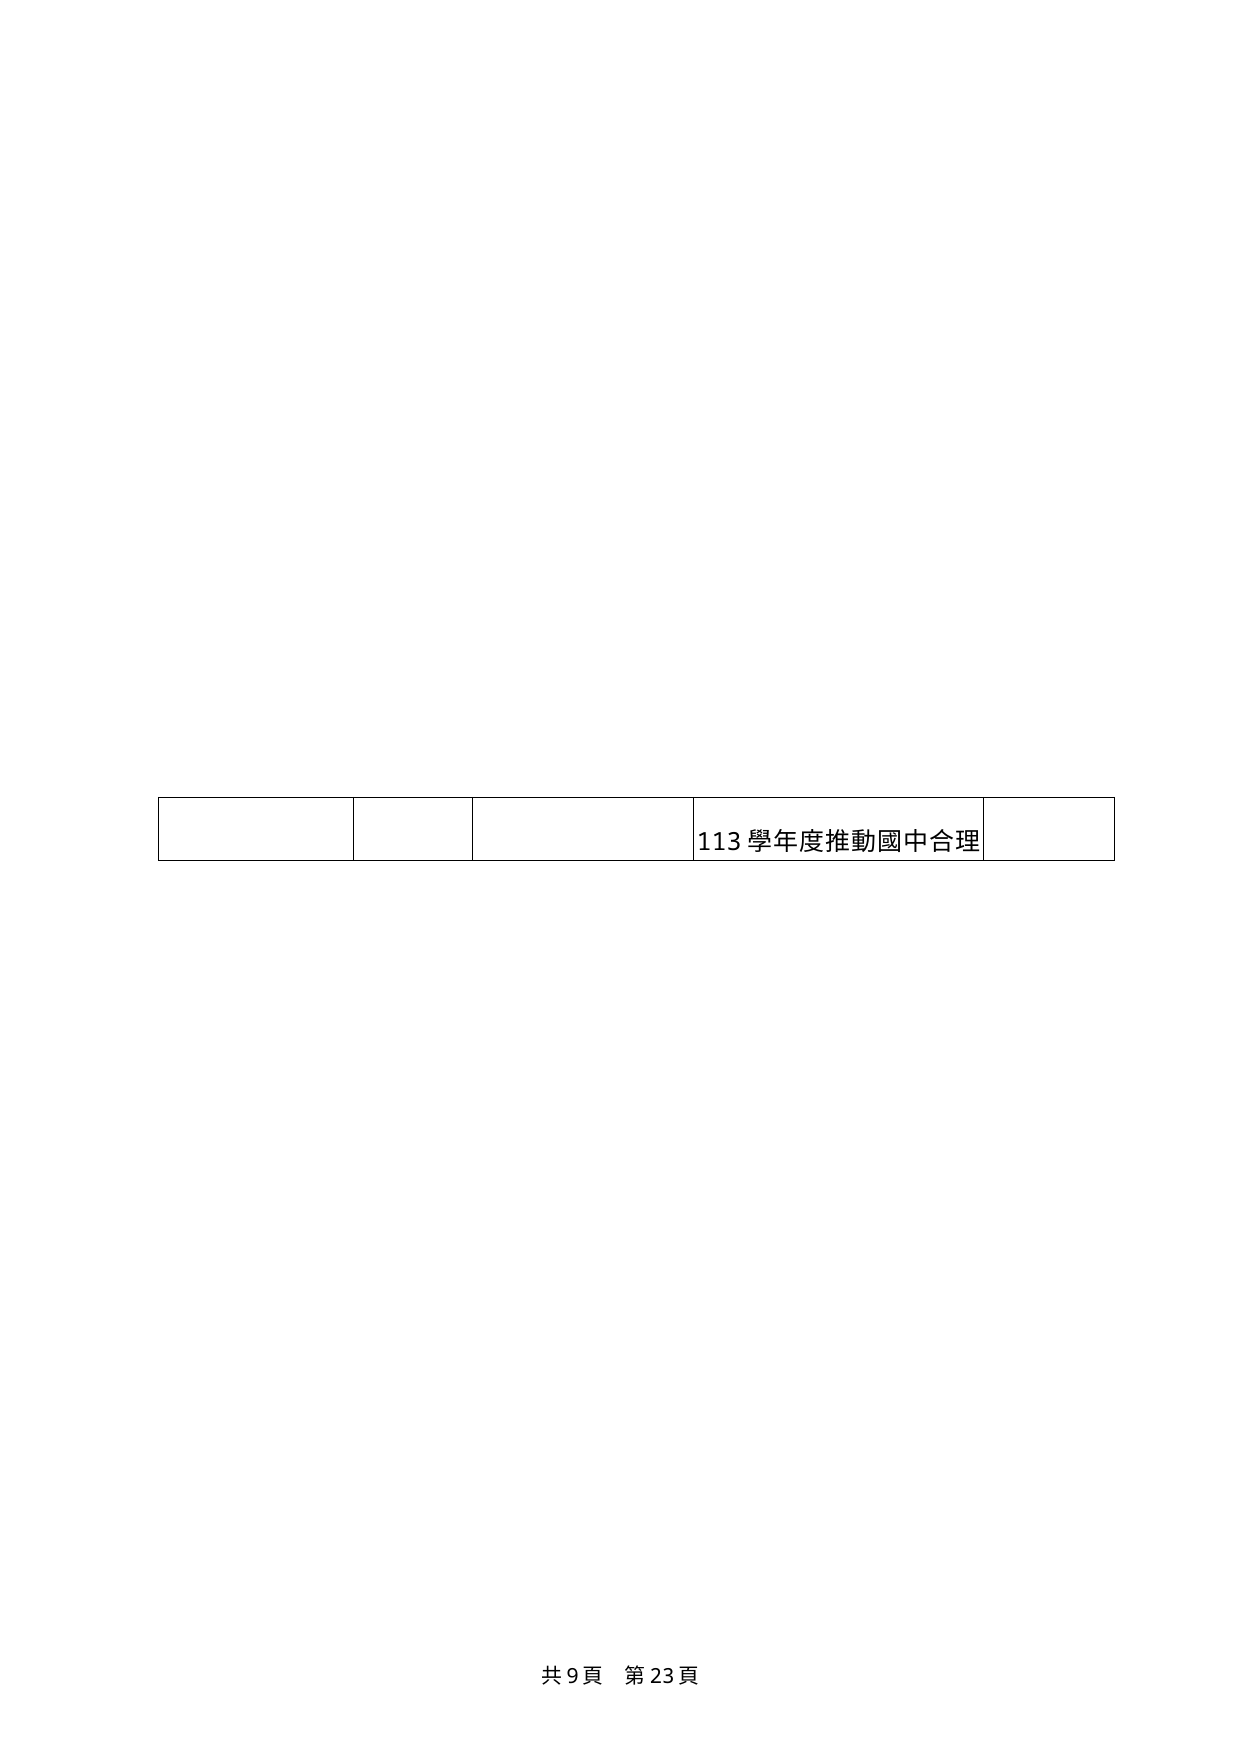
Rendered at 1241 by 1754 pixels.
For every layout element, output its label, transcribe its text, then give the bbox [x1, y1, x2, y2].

table_cell [159, 798, 353, 860]
table_cell [984, 798, 1114, 860]
table_cell [473, 798, 693, 860]
table_cell 113學年度推動國中合理 [694, 798, 983, 860]
table_cell [354, 798, 472, 860]
